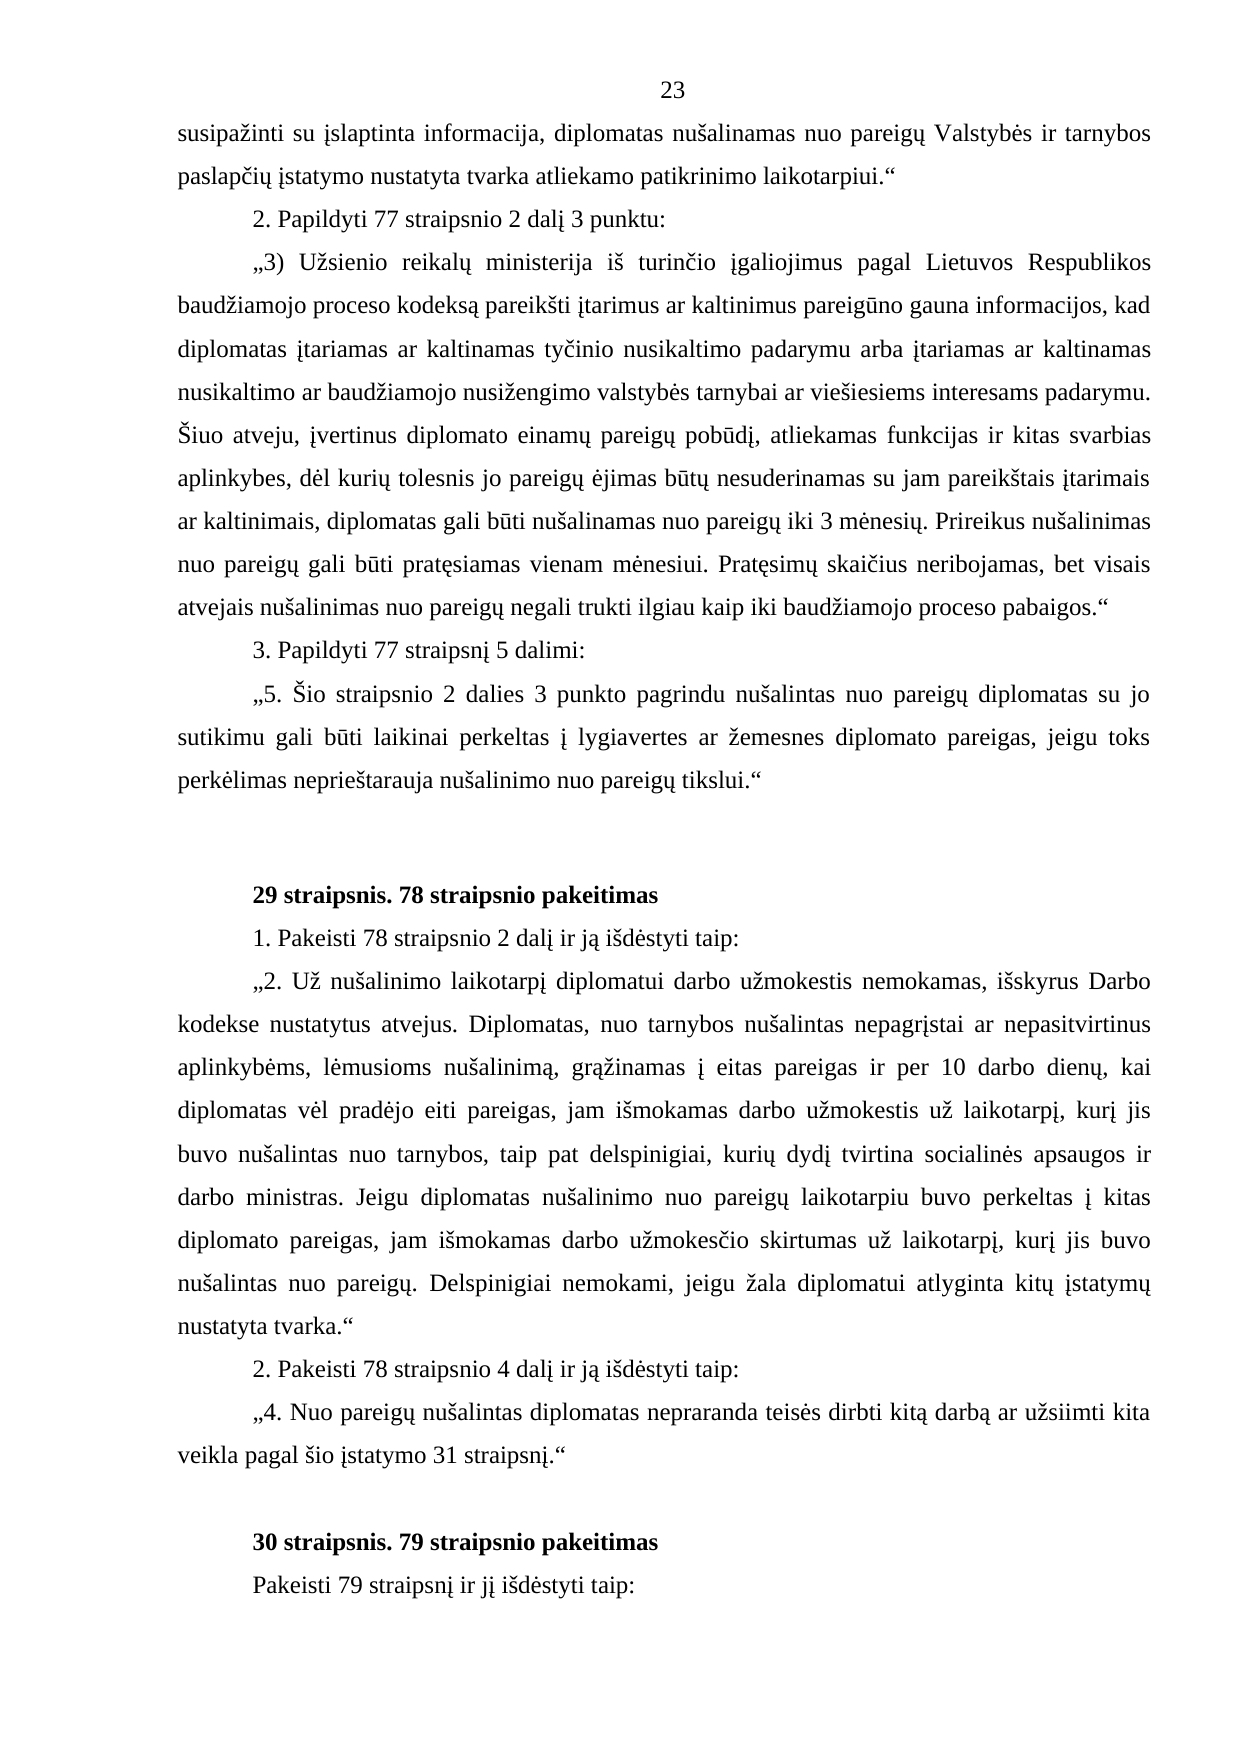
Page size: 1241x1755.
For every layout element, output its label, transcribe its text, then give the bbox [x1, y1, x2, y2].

text susipažinti su įslaptinta informacija, diplomatas nušalinamas nuo pareigų Valstybės ir tarnybos paslapčių įstatymo nustatyta tvarka atliekamo patikrinimo laikotarpiui.“ [177, 118, 1152, 190]
text 2. Pakeisti 78 straipsnio 4 dalį ir ją išdėstyti taip: [177, 1354, 1152, 1383]
text „2. Už nušalinimo laikotarpį diplomatui darbo užmokestis nemokamas, išskyrus Darbo kodekse nustatytus atvejus. Diplomatas, nuo tarnybos nušalintas nepagrįstai ar nepasitvirtinus aplinkybėms, lėmusioms nušalinimą, grąžinamas į eitas pareigas ir per 10 darbo dienų, kai diplomatas vėl pradėjo eiti pareigas, jam išmokamas darbo užmokestis už laikotarpį, kurį jis buvo nušalintas nuo tarnybos, taip pat delspinigiai, kurių dydį tvirtina socialinės apsaugos ir darbo ministras. Jeigu diplomatas nušalinimo nuo pareigų laikotarpiu buvo perkeltas į kitas diplomato pareigas, jam išmokamas darbo užmokesčio skirtumas už laikotarpį, kurį jis buvo nušalintas nuo pareigų. Delspinigiai nemokami, jeigu žala diplomatui atlyginta kitų įstatymų nustatyta tvarka.“ [177, 966, 1152, 1340]
text „5. Šio straipsnio 2 dalies 3 punkto pagrindu nušalintas nuo pareigų diplomatas su jo sutikimu gali būti laikinai perkeltas į lygiavertes ar žemesnes diplomato pareigas, jeigu toks perkėlimas neprieštarauja nušalinimo nuo pareigų tikslui.“ [177, 679, 1152, 794]
text 3. Papildyti 77 straipsnį 5 dalimi: [177, 636, 1152, 664]
text 29 straipsnis. 78 straipsnio pakeitimas [177, 880, 1152, 909]
text Pakeisti 79 straipsnį ir jį išdėstyti taip: [177, 1570, 1152, 1599]
text „3) Užsienio reikalų ministerija iš turinčio įgaliojimus pagal Lietuvos Respublikos baudžiamojo proceso kodeksą pareikšti įtarimus ar kaltinimus pareigūno gauna informacijos, kad diplomatas įtariamas ar kaltinamas tyčinio nusikaltimo padarymu arba įtariamas ar kaltinamas nusikaltimo ar baudžiamojo nusižengimo valstybės tarnybai ar viešiesiems interesams padarymu. Šiuo atveju, įvertinus diplomato einamų pareigų pobūdį, atliekamas funkcijas ir kitas svarbias aplinkybes, dėl kurių tolesnis jo pareigų ėjimas būtų nesuderinamas su jam pareikštais įtarimais ar kaltinimais, diplomatas gali būti nušalinamas nuo pareigų iki 3 mėnesių. Prireikus nušalinimas nuo pareigų gali būti pratęsiamas vienam mėnesiui. Pratęsimų skaičius neribojamas, bet visais atvejais nušalinimas nuo pareigų negali trukti ilgiau kaip iki baudžiamojo proceso pabaigos.“ [177, 247, 1152, 621]
text 1. Pakeisti 78 straipsnio 2 dalį ir ją išdėstyti taip: [177, 923, 1152, 952]
text 2. Papildyti 77 straipsnio 2 dalį 3 punktu: [177, 204, 1152, 233]
text „4. Nuo pareigų nušalintas diplomatas nepraranda teisės dirbti kitą darbą ar užsiimti kita veikla pagal šio įstatymo 31 straipsnį.“ [177, 1397, 1152, 1469]
text 30 straipsnis. 79 straipsnio pakeitimas [177, 1527, 1152, 1556]
